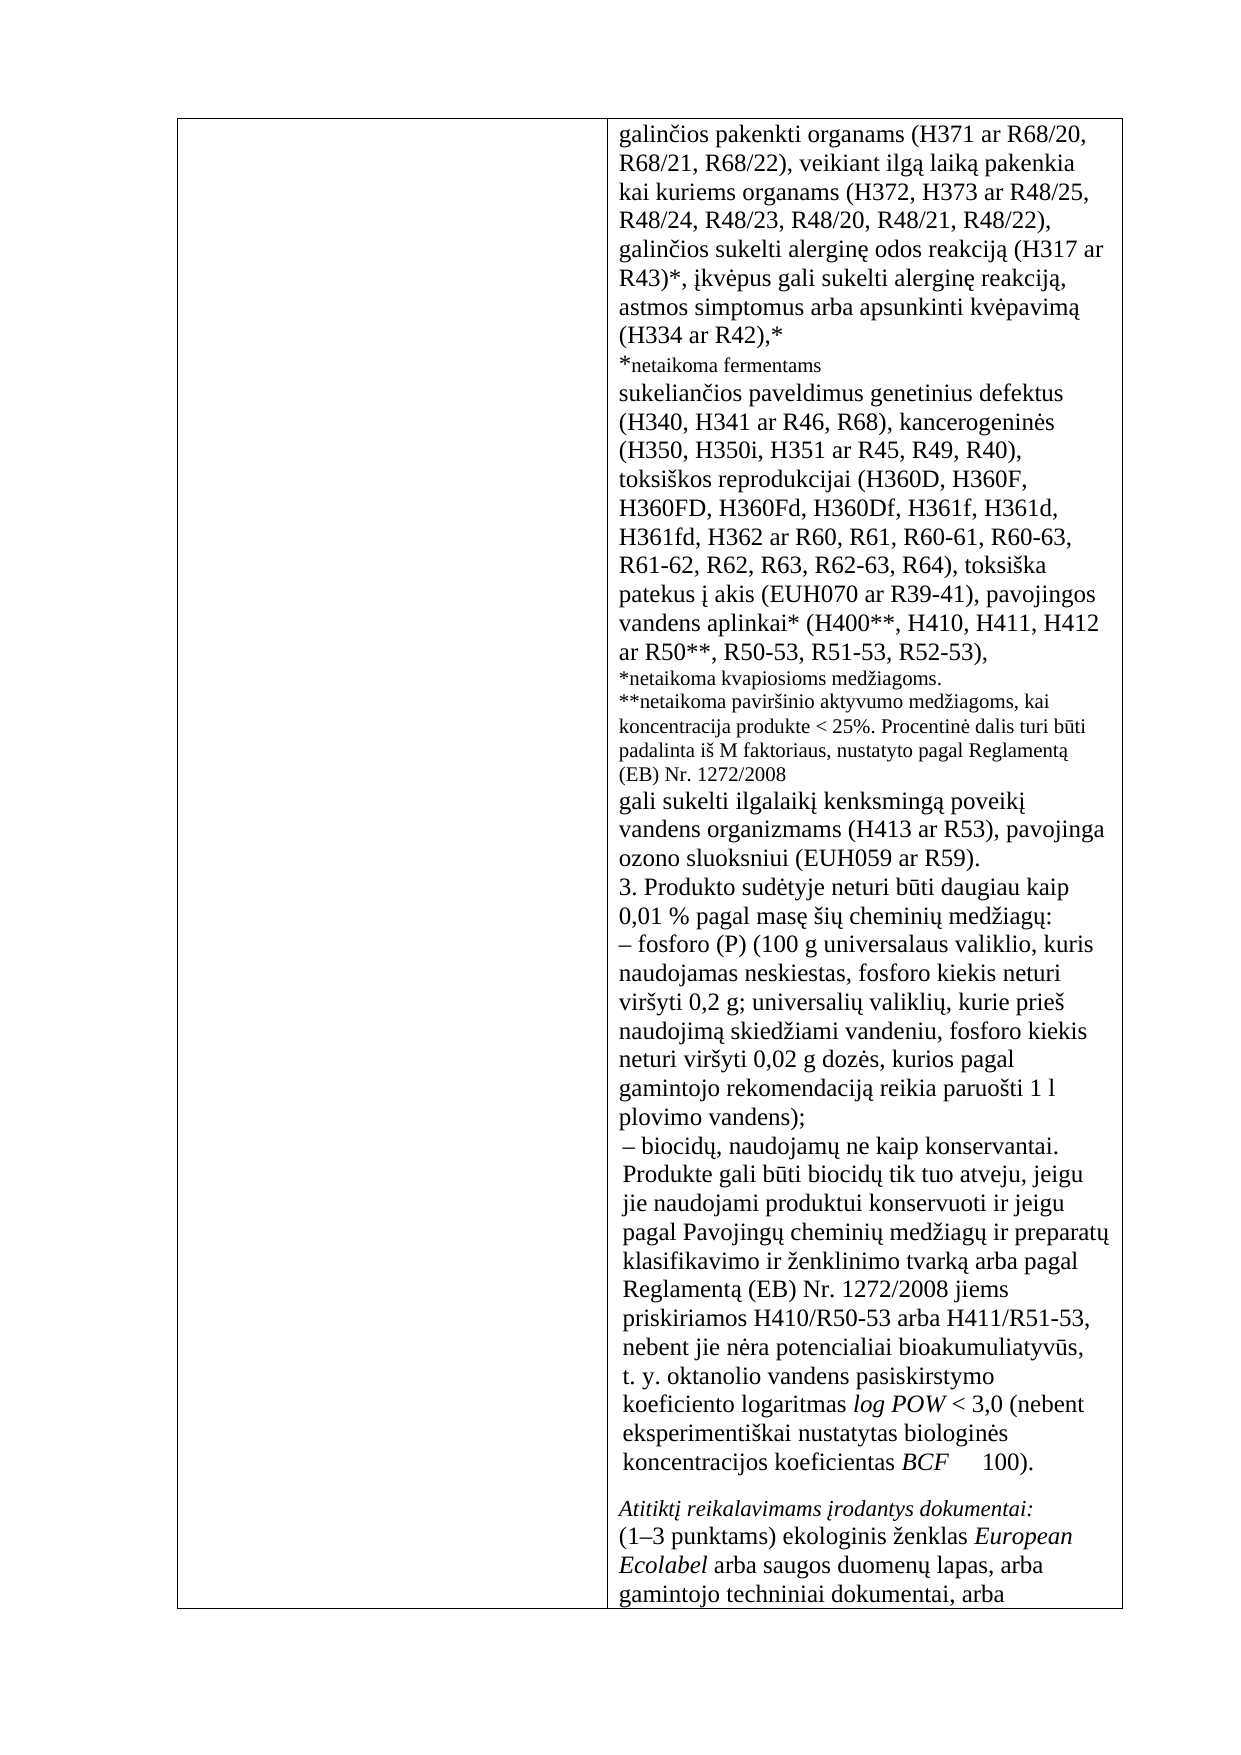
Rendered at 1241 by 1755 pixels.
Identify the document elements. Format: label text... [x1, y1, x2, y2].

table_cell 1. Produkto sudėtyje neturi būti cheminių medžiagų, pripažintų didelį susirūpinimą keliančiomis cheminėmis medžiagomis ir įrašytų į kandidatinį autorizuotinų cheminių medžiagų sąrašą pagal Reglamento (EB) Nr. 1907/2006 59 straipsnį, ir kurių koncentracija galutiniame produkte daugiau negu 0,01 % pagal masę. 2. Produkto sudėtyje neturi būti daugiau negu 0,01 % pagal masę pavojingų cheminių medžiagų, klasifikuojamų priskiriant bet kurią iš nurodytų pavojingumo ar rizikos frazę pagal Europos Parlamento ir Tarybos reglamentą (EB) Nr. 1272/2008 dėl cheminių medžiagų ir mišinių klasifikavimo, ženklinimo ir pakavimo (OL 2008 L 353, p. 1) (toliau – Reglamentas (EB) Nr. 1272/2008) arba Pavojingų cheminių medžiagų ir preparatų klasifikavimo ir ženklinimo tvarką, patvirtintą aplinkos ministro ir sveikatos apsaugos ministro 2000 m. gruodžio 19 d. įsakymu Nr. 532/742 „Dėl Pavojingų cheminių medžiagų ir preparatų klasifikavimo ir ženklinimo tvarkos“ (Žin., 2001, Nr. 16-509; 2002, Nr. 81-3501) (toliau – Pavojingų cheminių medžiagų ir preparatų klasifikavimo ir ženklinimo tvarka): kontaktuodama su vandeniu ar rūgštimis išskiria toksiškas arba labai toksiškas dujas (EUH 029, EUH031, EUH032 ar R29, R31, R32), toksiškos ar labai toksiškos (H300, H301, H304, H310, H311, H330, H331 ar R28, R25, R65, R27, R24, R23, R26), kenkia organams (H370 ar R39/23, R39/24, R39/25, R39/26, R39/27, R39/28), galinčios pakenkti organams (H371 ar R68/20, R68/21, R68/22), veikiant ilgą laiką pakenkia kai kuriems organams (H372, H373 ar R48/25, R48/24, R48/23, R48/20, R48/21, R48/22), galinčios sukelti alerginę odos reakciją (H317 ar R43)*, įkvėpus gali sukelti alerginę reakciją, astmos simptomus arba apsunkinti kvėpavimą (H334 ar R42),* *netaikoma fermentams sukeliančios paveldimus genetinius defektus (H340, H341 ar R46, R68), kancerogeninės (H350, H350i, H351 ar R45, R49, R40), toksiškos reprodukcijai (H360D, H360F, H360FD, H360Fd, H360Df, H361f, H361d, H361fd, H362 ar R60, R61, R60-61, R60-63, R61-62, R62, R63, R62-63, R64), toksiška patekus į akis (EUH070 ar R39-41), pavojingos vandens aplinkai* (H400**, H410, H411, H412 ar R50**, R50-53, R51-53, R52-53), *netaikoma kvapiosioms medžiagoms. **netaikoma paviršinio aktyvumo medžiagoms, kai koncentracija produkte < 25%. Procentinė dalis turi būti padalinta iš M faktoriaus, nustatyto pagal Reglamentą (EB) Nr. 1272/2008 gali sukelti ilgalaikį kenksmingą poveikį vandens organizmams (H413 ar R53), pavojinga ozono sluoksniui (EUH059 ar R59). 3. Produkto sudėtyje neturi būti daugiau kaip 0,01 % pagal masę šių cheminių medžiagų: – fosforo (P) (100 g universalaus valiklio, kuris naudojamas neskiestas, fosforo kiekis neturi viršyti 0,2 g; universalių valiklių, kurie prieš naudojimą skiedžiami vandeniu, fosforo kiekis neturi viršyti 0,02 g dozės, kurios pagal gamintojo rekomendaciją reikia paruošti 1 l plovimo vandens); – biocidų, naudojamų ne kaip konservantai. Produkte gali būti biocidų tik tuo atveju, jeigu jie naudojami produktui konservuoti ir jeigu pagal Pavojingų cheminių medžiagų ir preparatų klasifikavimo ir ženklinimo tvarką arba pagal Reglamentą (EB) Nr. 1272/2008 jiems priskiriamos H410/R50-53 arba H411/R51-53, nebent jie nėra potencialiai bioakumuliatyvūs, t. y. oktanolio vandens pasiskirstymo koeficiento logaritmas log POW < 3,0 (nebent eksperimentiškai nustatytas biologinės koncentracijos koeficientas BCF <= 100). Atitiktį reikalavimams įrodantys dokumentai: (1–3 punktams) ekologinis ženklas European Ecolabel arba saugos duomenų lapas, arba gamintojo techniniai dokumentai, arba pripažintosios (notifikuotos) įstaigos atlikto bandymo protokolas, arba kiti lygiaverčiai įrodymai. 4. Produkto ribinio skiedimo tūrio (CDVilgalaikis)33 vertė turi neviršyti: – universaliems valikliams, kurie prieš naudojimą skiedžiami vandeniu, – 18 000 l. CDVilgalaikis vertė, apskaičiuota pagal gramais nurodytą produkto dozę, kurios pagal gamintojo rekomendaciją reikia norint paruošti 1 litrą plovimo vandens (įprastai suteptiems paviršiams); – 100 g universalaus valiklio, kuris naudojamas neskiestas, – 52 000 l. Atitiktį reikalavimams įrodantys dokumentai: ekologinis ženklas European Ecolabel arba gamintojo techniniai dokumentai, arba pateikti skaičiavimai, arba kiti lygiaverčiai įrodymai. 5. Pagrindinės pakuotės ir naudmenų masės santykis (WUR)34 neturi viršyti šių verčių: – koncentruotiems produktams, įskaitant skystos ir kietos konsistencijos koncentruotus produktus, kurie prieš naudojimą skiedžiami vandeniu, – 1,2 gramo pakuotės litrui naudojamo tirpalo (plovimo vandens); – paruoštiems naudoti produktams, t. y. produktams, kurie naudojami neskiesti, – 150 gramų pakuotės litrui naudojamo tirpalo (plovimo vandens). Atitiktį reikalavimams įrodantys dokumentai: ekologinis ženklas European Ecolabel arba Nordic Swan, arba gamintojo techniniai dokumentai, arba pateikti skaičiavimai, arba kiti lygiaverčiai įrodymai. [608, 119, 1122, 1608]
table_cell [178, 119, 607, 1608]
